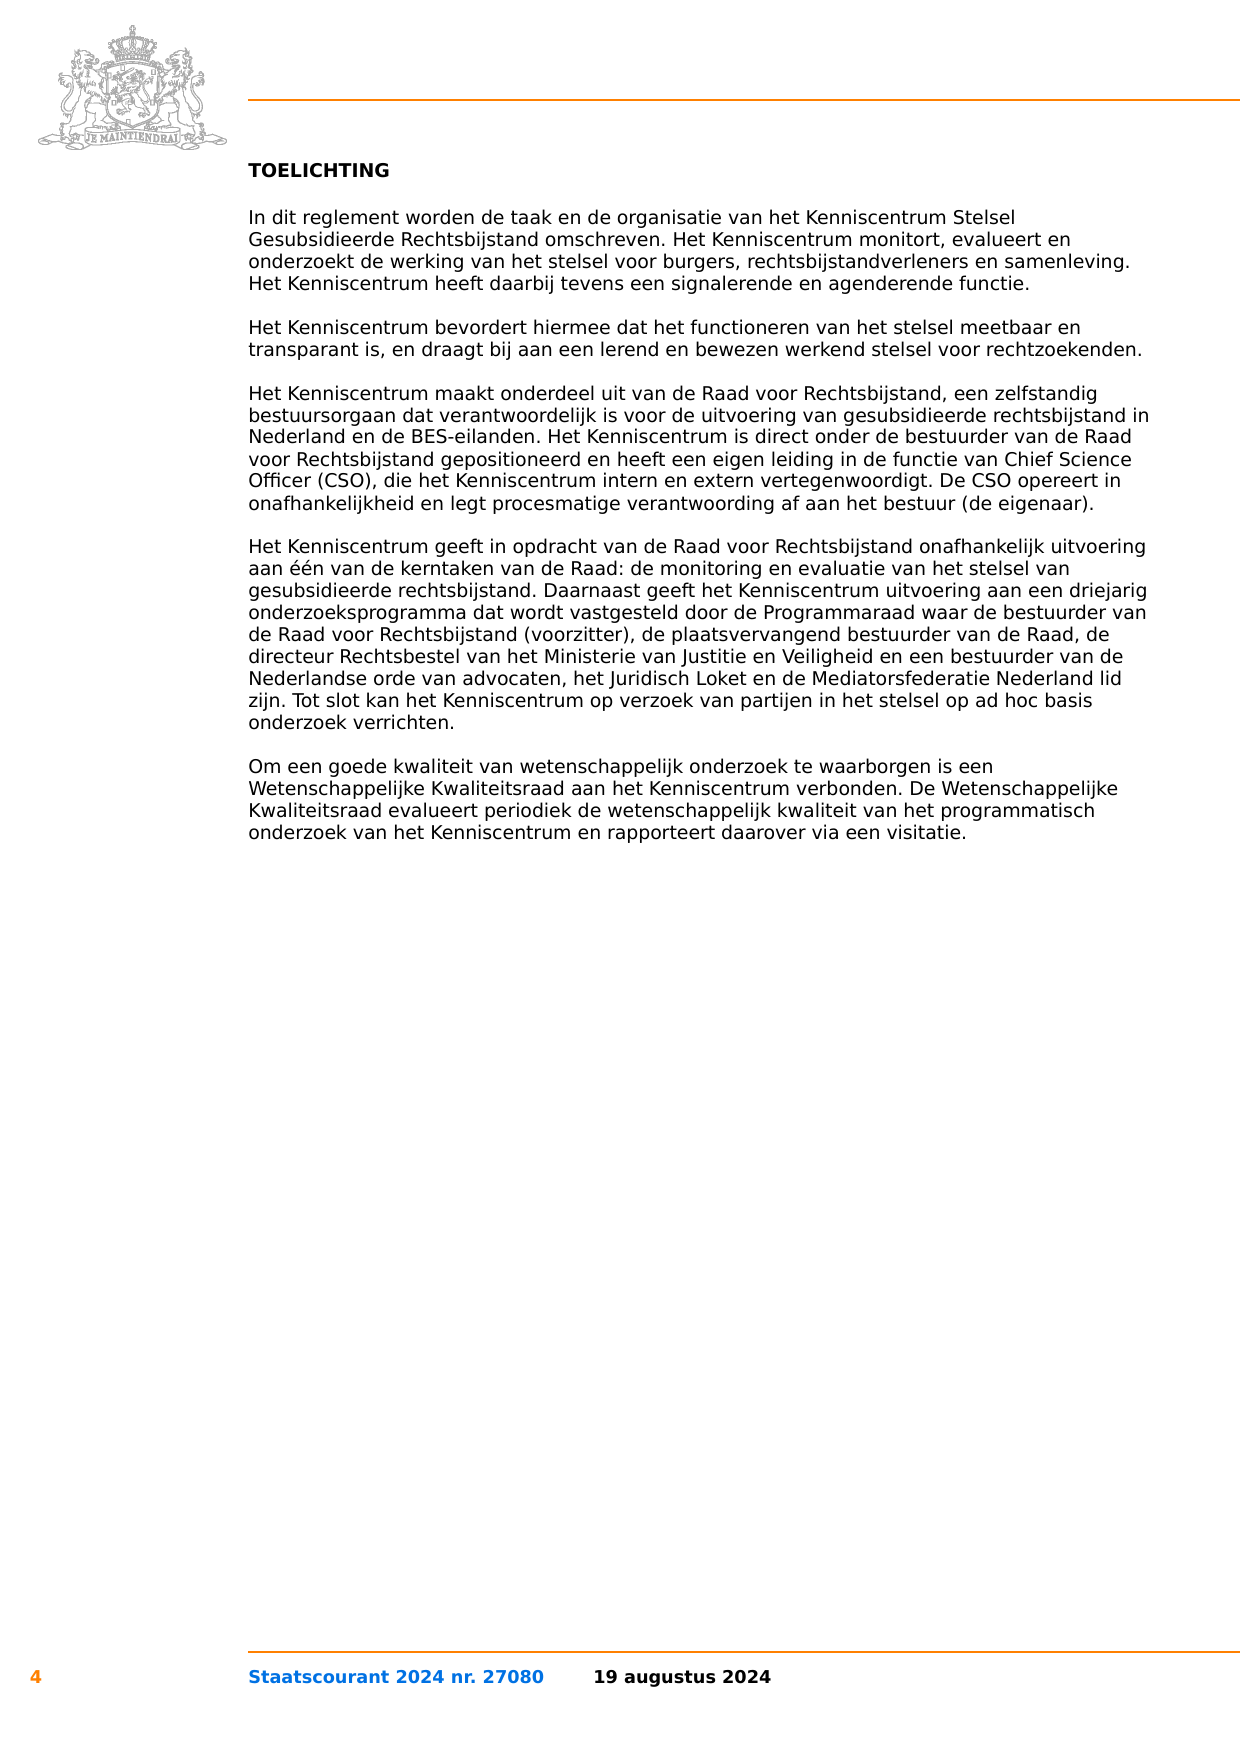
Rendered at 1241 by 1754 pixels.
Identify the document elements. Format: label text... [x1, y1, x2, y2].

subtitle TOELICHTING [248, 160, 1163, 182]
text In dit reglement worden de taak en de organisatie van het Kenniscentrum Stelsel Gesubsidieerde Rechtsbijstand omschreven. Het Kenniscentrum monitort, evalueert en onderzoekt de werking van het stelsel voor burgers, rechtsbijstandverleners en samenleving. Het Kenniscentrum heeft daarbij tevens een signalerende en agenderende functie. [248, 207, 1163, 295]
text Om een goede kwaliteit van wetenschappelijk onderzoek te waarborgen is een Wetenschappelijke Kwaliteitsraad aan het Kenniscentrum verbonden. De Wetenschappelijke Kwaliteitsraad evalueert periodiek de wetenschappelijk kwaliteit van het programmatisch onderzoek van het Kenniscentrum en rapporteert daarover via een visitatie. [248, 756, 1163, 844]
text Het Kenniscentrum maakt onderdeel uit van de Raad voor Rechtsbijstand, een zelfstandig bestuursorgaan dat verantwoordelijk is voor de uitvoering van gesubsidieerde rechtsbijstand in Nederland en de BES-eilanden. Het Kenniscentrum is direct onder de bestuurder van de Raad voor Rechtsbijstand gepositioneerd en heeft een eigen leiding in de functie van Chief Science Officer (CSO), die het Kenniscentrum intern en extern vertegenwoordigt. De CSO opereert in onafhankelijkheid en legt procesmatige verantwoording af aan het bestuur (de eigenaar). [248, 382, 1163, 514]
text Het Kenniscentrum geeft in opdracht van de Raad voor Rechtsbijstand onafhankelijk uitvoering aan één van de kerntaken van de Raad: de monitoring en evaluatie van het stelsel van gesubsidieerde rechtsbijstand. Daarnaast geeft het Kenniscentrum uitvoering aan een driejarig onderzoeksprogramma dat wordt vastgesteld door de Programmaraad waar de bestuurder van de Raad voor Rechtsbijstand (voorzitter), de plaatsvervangend bestuurder van de Raad, de directeur Rechtsbestel van het Ministerie van Justitie en Veiligheid en een bestuurder van de Nederlandse orde van advocaten, het Juridisch Loket en de Mediatorsfederatie Nederland lid zijn. Tot slot kan het Kenniscentrum op verzoek van partijen in het stelsel op ad hoc basis onderzoek verrichten. [248, 536, 1163, 734]
picture [38, 25, 227, 150]
text Het Kenniscentrum bevordert hiermee dat het functioneren van het stelsel meetbaar en transparant is, en draagt bij aan een lerend en bewezen werkend stelsel voor rechtzoekenden. [248, 317, 1163, 361]
